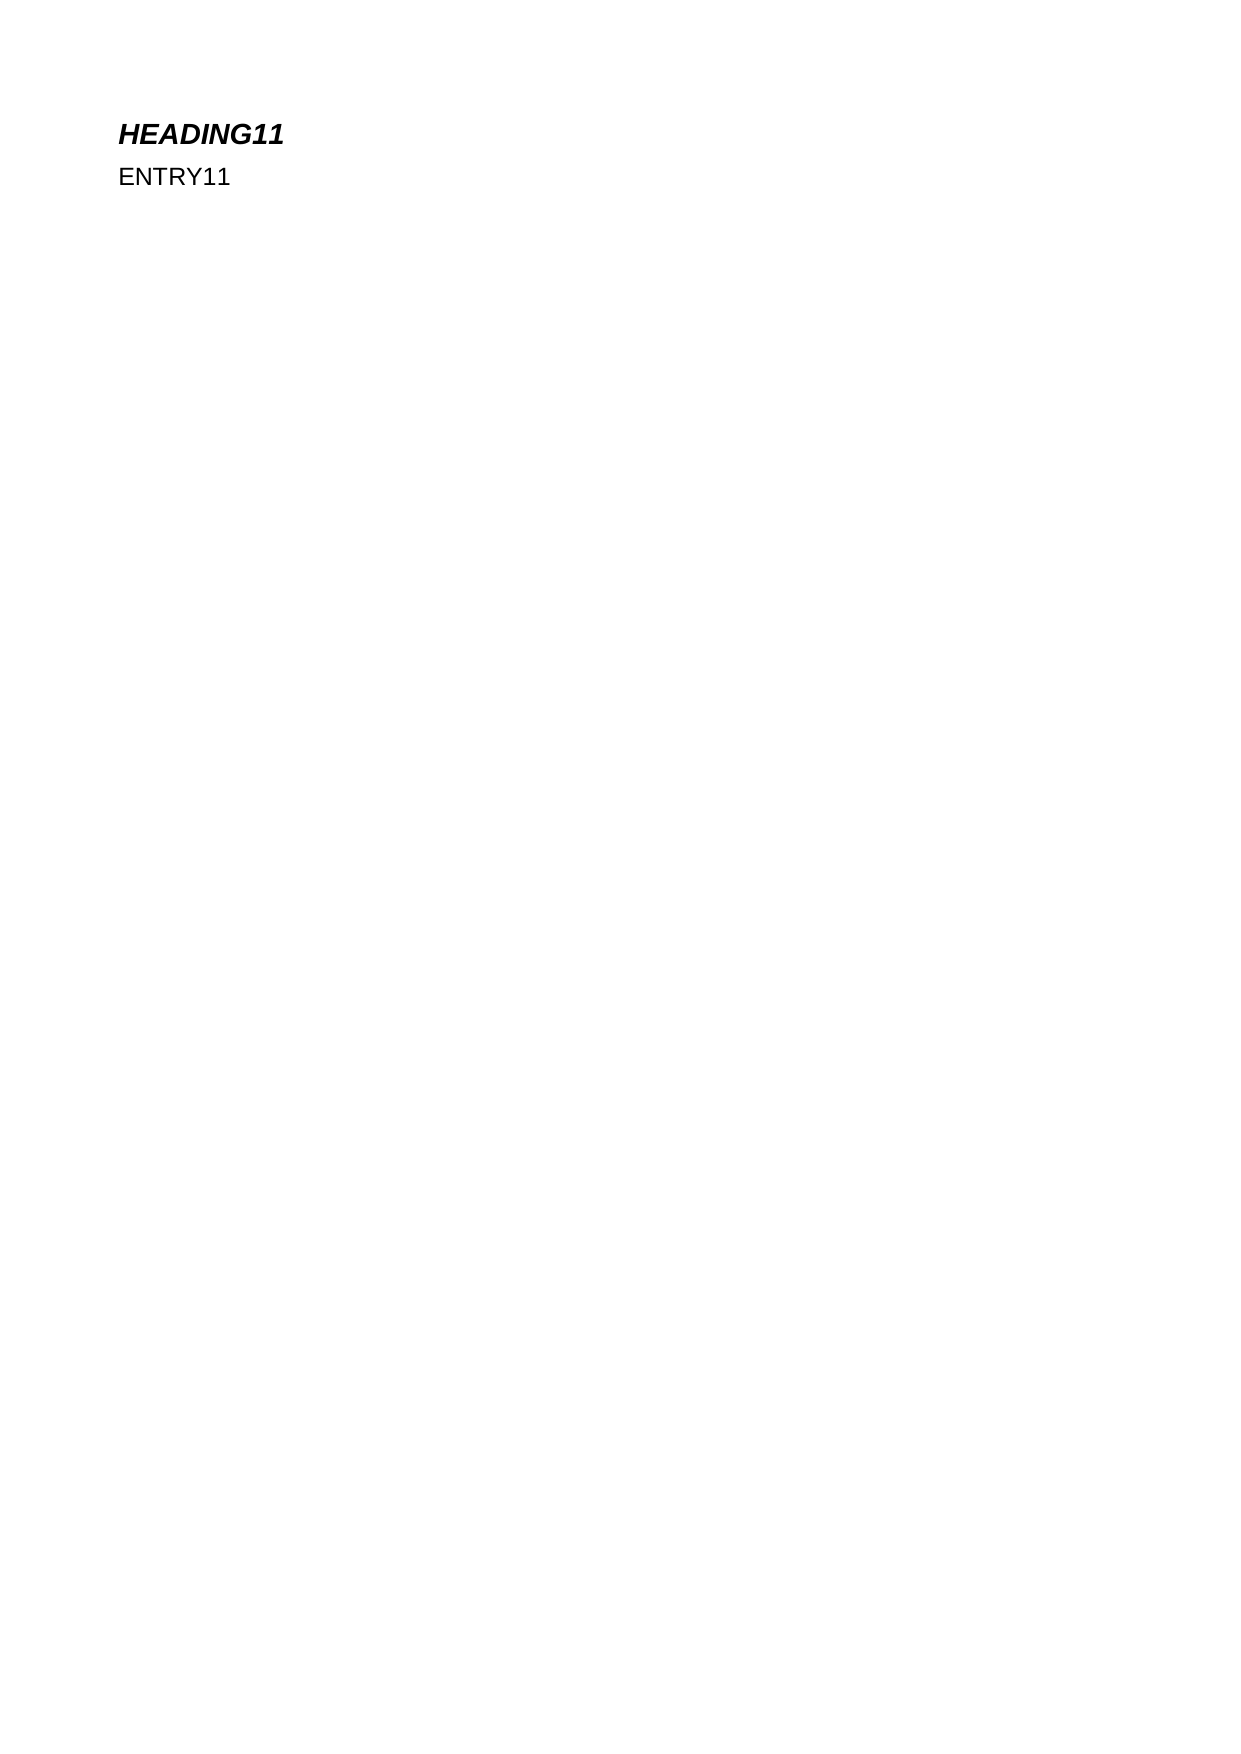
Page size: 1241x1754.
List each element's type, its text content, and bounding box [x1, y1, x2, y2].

text ENTRY11 [118, 163, 1122, 219]
subtitle HEADING11 [118, 118, 1122, 151]
